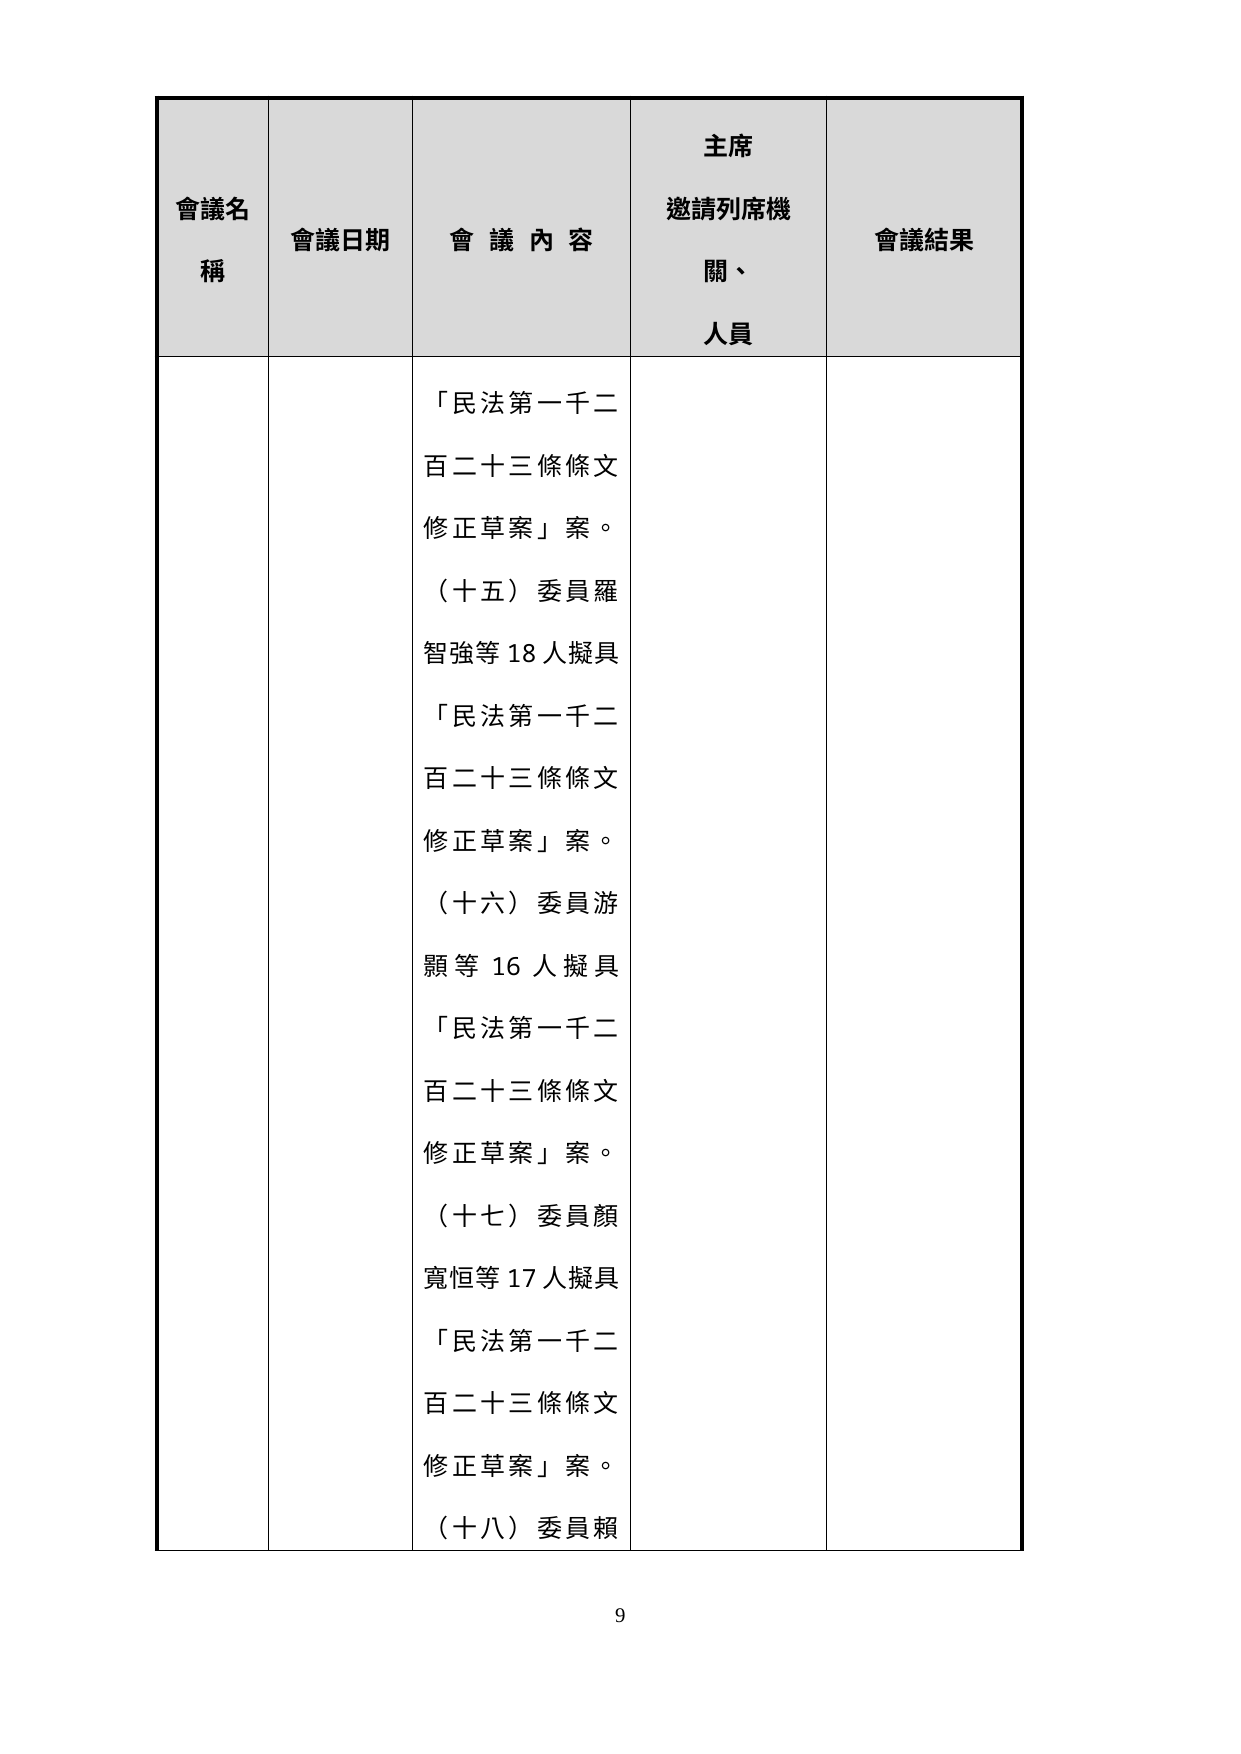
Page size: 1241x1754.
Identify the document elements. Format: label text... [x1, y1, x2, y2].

table_cell [159, 357, 268, 1550]
table_cell [631, 357, 826, 1550]
table_header 主席 邀請列席機關、 人員 [631, 100, 826, 356]
table_header 會議結果 [827, 100, 1020, 356]
table_cell [827, 357, 1020, 1550]
table_cell 「民法第一千二百二十三條條文修正草案」案。 （十五）委員羅智強等18人擬具「民法第一千二百二十三條條文修正草案」案。 （十六）委員游顥等16人擬具「民法第一千二百二十三條條文修正草案」案。 （十七）委員顏寬恒等17人擬具「民法第一千二百二十三條條文修正草案」案。 （十八）委員賴 [413, 357, 630, 1550]
table_header 會議日期 [269, 100, 412, 356]
table_header 會議名稱 [159, 100, 268, 356]
table_header 會議內容 [413, 100, 630, 356]
table_cell [269, 357, 412, 1550]
